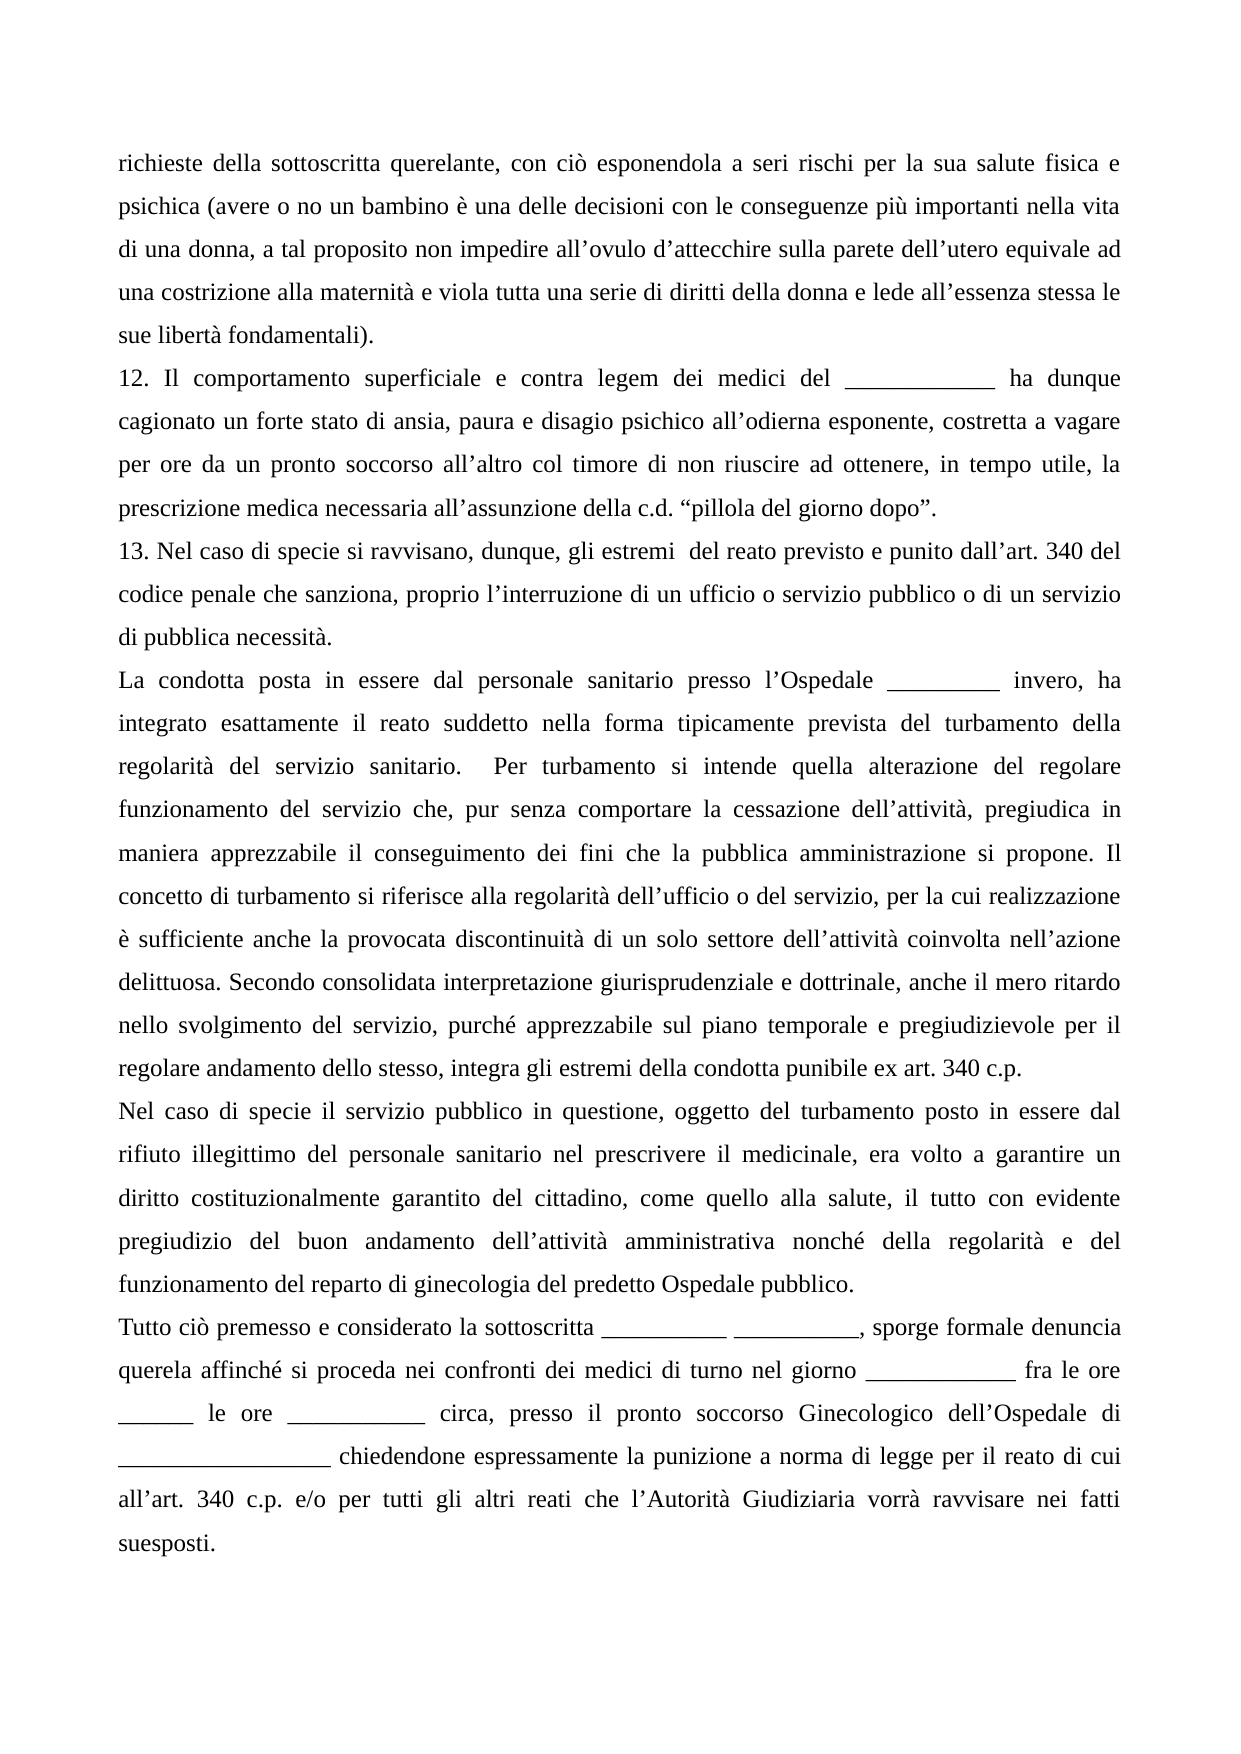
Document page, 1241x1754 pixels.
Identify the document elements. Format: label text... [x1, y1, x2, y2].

text Tutto ciò premesso e considerato la sottoscritta __________ __________, sporge formale denuncia querela affinché si proceda nei confronti dei medici di turno nel giorno ____________ fra le ore ______ le ore ___________ circa, presso il pronto soccorso Ginecologico dell’Ospedale di _________________ chiedendone espressamente la punizione a norma di legge per il reato di cui all’art. 340 c.p. e/o per tutti gli altri reati che l’Autorità Giudiziaria vorrà ravvisare nei fatti suesposti. [118, 1312, 1122, 1556]
text 12. Il comportamento superficiale e contra legem dei medici del ____________ ha dunque cagionato un forte stato di ansia, paura e disagio psichico all’odierna esponente, costretta a vagare per ore da un pronto soccorso all’altro col timore di non riuscire ad ottenere, in tempo utile, la prescrizione medica necessaria all’assunzione della c.d. “pillola del giorno dopo”. [118, 363, 1122, 521]
text 13. Nel caso di specie si ravvisano, dunque, gli estremi del reato previsto e punito dall’art. 340 del codice penale che sanziona, proprio l’interruzione di un ufficio o servizio pubblico o di un servizio di pubblica necessità. [118, 536, 1122, 651]
text La condotta posta in essere dal personale sanitario presso l’Ospedale _________ invero, ha integrato esattamente il reato suddetto nella forma tipicamente prevista del turbamento della regolarità del servizio sanitario. Per turbamento si intende quella alterazione del regolare funzionamento del servizio che, pur senza comportare la cessazione dell’attività, pregiudica in maniera apprezzabile il conseguimento dei fini che la pubblica amministrazione si propone. Il concetto di turbamento si riferisce alla regolarità dell’ufficio o del servizio, per la cui realizzazione è sufficiente anche la provocata discontinuità di un solo settore dell’attività coinvolta nell’azione delittuosa. Secondo consolidata interpretazione giurisprudenziale e dottrinale, anche il mero ritardo nello svolgimento del servizio, purché apprezzabile sul piano temporale e pregiudizievole per il regolare andamento dello stesso, integra gli estremi della condotta punibile ex art. 340 c.p. [118, 665, 1122, 1082]
text richieste della sottoscritta querelante, con ciò esponendola a seri rischi per la sua salute fisica e psichica (avere o no un bambino è una delle decisioni con le conseguenze più importanti nella vita di una donna, a tal proposito non impedire all’ovulo d’attecchire sulla parete dell’utero equivale ad una costrizione alla maternità e viola tutta una serie di diritti della donna e lede all’essenza stessa le sue libertà fondamentali). [118, 148, 1122, 349]
text Nel caso di specie il servizio pubblico in questione, oggetto del turbamento posto in essere dal rifiuto illegittimo del personale sanitario nel prescrivere il medicinale, era volto a garantire un diritto costituzionalmente garantito del cittadino, come quello alla salute, il tutto con evidente pregiudizio del buon andamento dell’attività amministrativa nonché della regolarità e del funzionamento del reparto di ginecologia del predetto Ospedale pubblico. [118, 1096, 1122, 1298]
